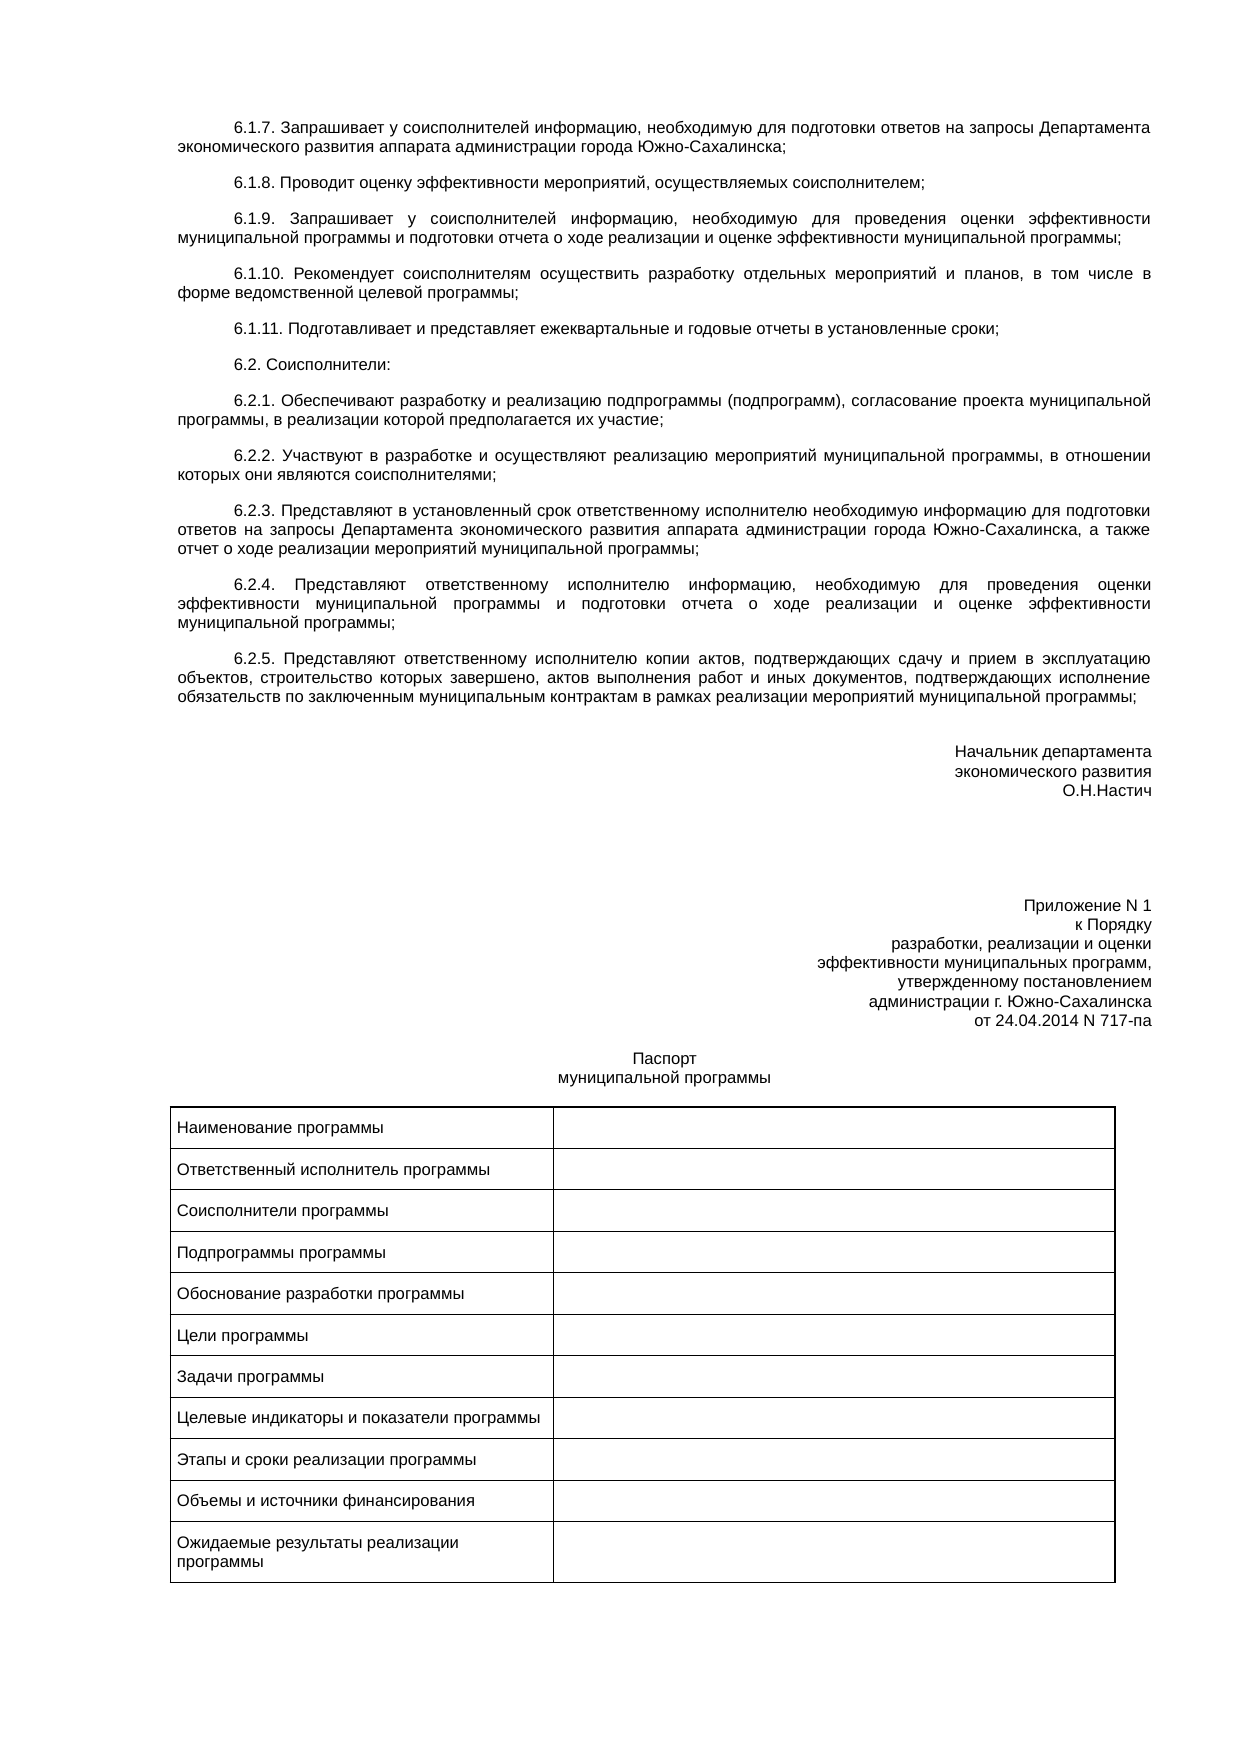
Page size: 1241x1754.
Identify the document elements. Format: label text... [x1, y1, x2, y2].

table_cell [554, 1481, 1114, 1521]
text 6.1.8. Проводит оценку эффективности мероприятий, осуществляемых соисполнителем; [177, 173, 1152, 192]
text 6.1.9. Запрашивает у соисполнителей информацию, необходимую для проведения оценки эффективности муниципальной программы и подготовки отчета о ходе реализации и оценке эффективности муниципальной программы; [177, 209, 1152, 247]
text от 24.04.2014 N 717-па [177, 1011, 1152, 1030]
table_cell Соисполнители программы [171, 1190, 553, 1231]
text 6.1.11. Подготавливает и представляет ежеквартальные и годовые отчеты в установленные сроки; [177, 319, 1152, 338]
text 6.2.4. Представляют ответственному исполнителю информацию, необходимую для проведения оценки эффективности муниципальной программы и подготовки отчета о ходе реализации и оценке эффективности муниципальной программы; [177, 575, 1152, 632]
table_cell Объемы и источники финансирования [171, 1481, 553, 1521]
table_cell [554, 1190, 1114, 1231]
table_header Наименование программы [171, 1108, 553, 1148]
table_cell Ожидаемые результаты реализации программы [171, 1522, 553, 1582]
table_cell [554, 1522, 1114, 1582]
text администрации г. Южно-Сахалинска [177, 991, 1152, 1011]
text 6.2.3. Представляют в установленный срок ответственному исполнителю необходимую информацию для подготовки ответов на запросы Департамента экономического развития аппарата администрации города Южно-Сахалинска, а также отчет о ходе реализации мероприятий муниципальной программы; [177, 501, 1152, 558]
table_cell [554, 1315, 1114, 1355]
text к Порядку [177, 915, 1152, 934]
table_cell Обоснование разработки программы [171, 1273, 553, 1314]
text Приложение N 1 [177, 896, 1152, 915]
table_cell Этапы и сроки реализации программы [171, 1439, 553, 1479]
text 6.1.10. Рекомендует соисполнителям осуществить разработку отдельных мероприятий и планов, в том числе в форме ведомственной целевой программы; [177, 264, 1152, 302]
text 6.2.2. Участвуют в разработке и осуществляют реализацию мероприятий муниципальной программы, в отношении которых они являются соисполнителями; [177, 446, 1152, 484]
text эффективности муниципальных программ, [177, 953, 1152, 972]
table_cell Целевые индикаторы и показатели программы [171, 1398, 553, 1438]
text 6.2.1. Обеспечивают разработку и реализацию подпрограммы (подпрограмм), согласование проекта муниципальной программы, в реализации которой предполагается их участие; [177, 391, 1152, 429]
text 6.2. Соисполнители: [177, 355, 1152, 374]
text утвержденному постановлением [177, 972, 1152, 991]
text Начальник департамента [177, 742, 1152, 761]
table_cell Ответственный исполнитель программы [171, 1149, 553, 1189]
table_header [554, 1108, 1114, 1148]
table_cell [554, 1273, 1114, 1314]
text 6.1.7. Запрашивает у соисполнителей информацию, необходимую для подготовки ответов на запросы Департамента экономического развития аппарата администрации города Южно-Сахалинска; [177, 118, 1152, 156]
table_cell Задачи программы [171, 1356, 553, 1397]
text Паспорт [177, 1049, 1152, 1068]
table_cell [554, 1398, 1114, 1438]
text 6.2.5. Представляют ответственному исполнителю копии актов, подтверждающих сдачу и прием в эксплуатацию объектов, строительство которых завершено, актов выполнения работ и иных документов, подтверждающих исполнение обязательств по заключенным муниципальным контрактам в рамках реализации мероприятий муниципальной программы; [177, 649, 1152, 706]
table_cell [554, 1232, 1114, 1272]
table_cell [554, 1149, 1114, 1189]
text муниципальной программы [177, 1068, 1152, 1087]
table_cell [554, 1356, 1114, 1397]
text разработки, реализации и оценки [177, 934, 1152, 953]
table_cell Цели программы [171, 1315, 553, 1355]
text экономического развития [177, 761, 1152, 781]
text О.Н.Настич [177, 781, 1152, 800]
table_cell Подпрограммы программы [171, 1232, 553, 1272]
table_cell [554, 1439, 1114, 1479]
